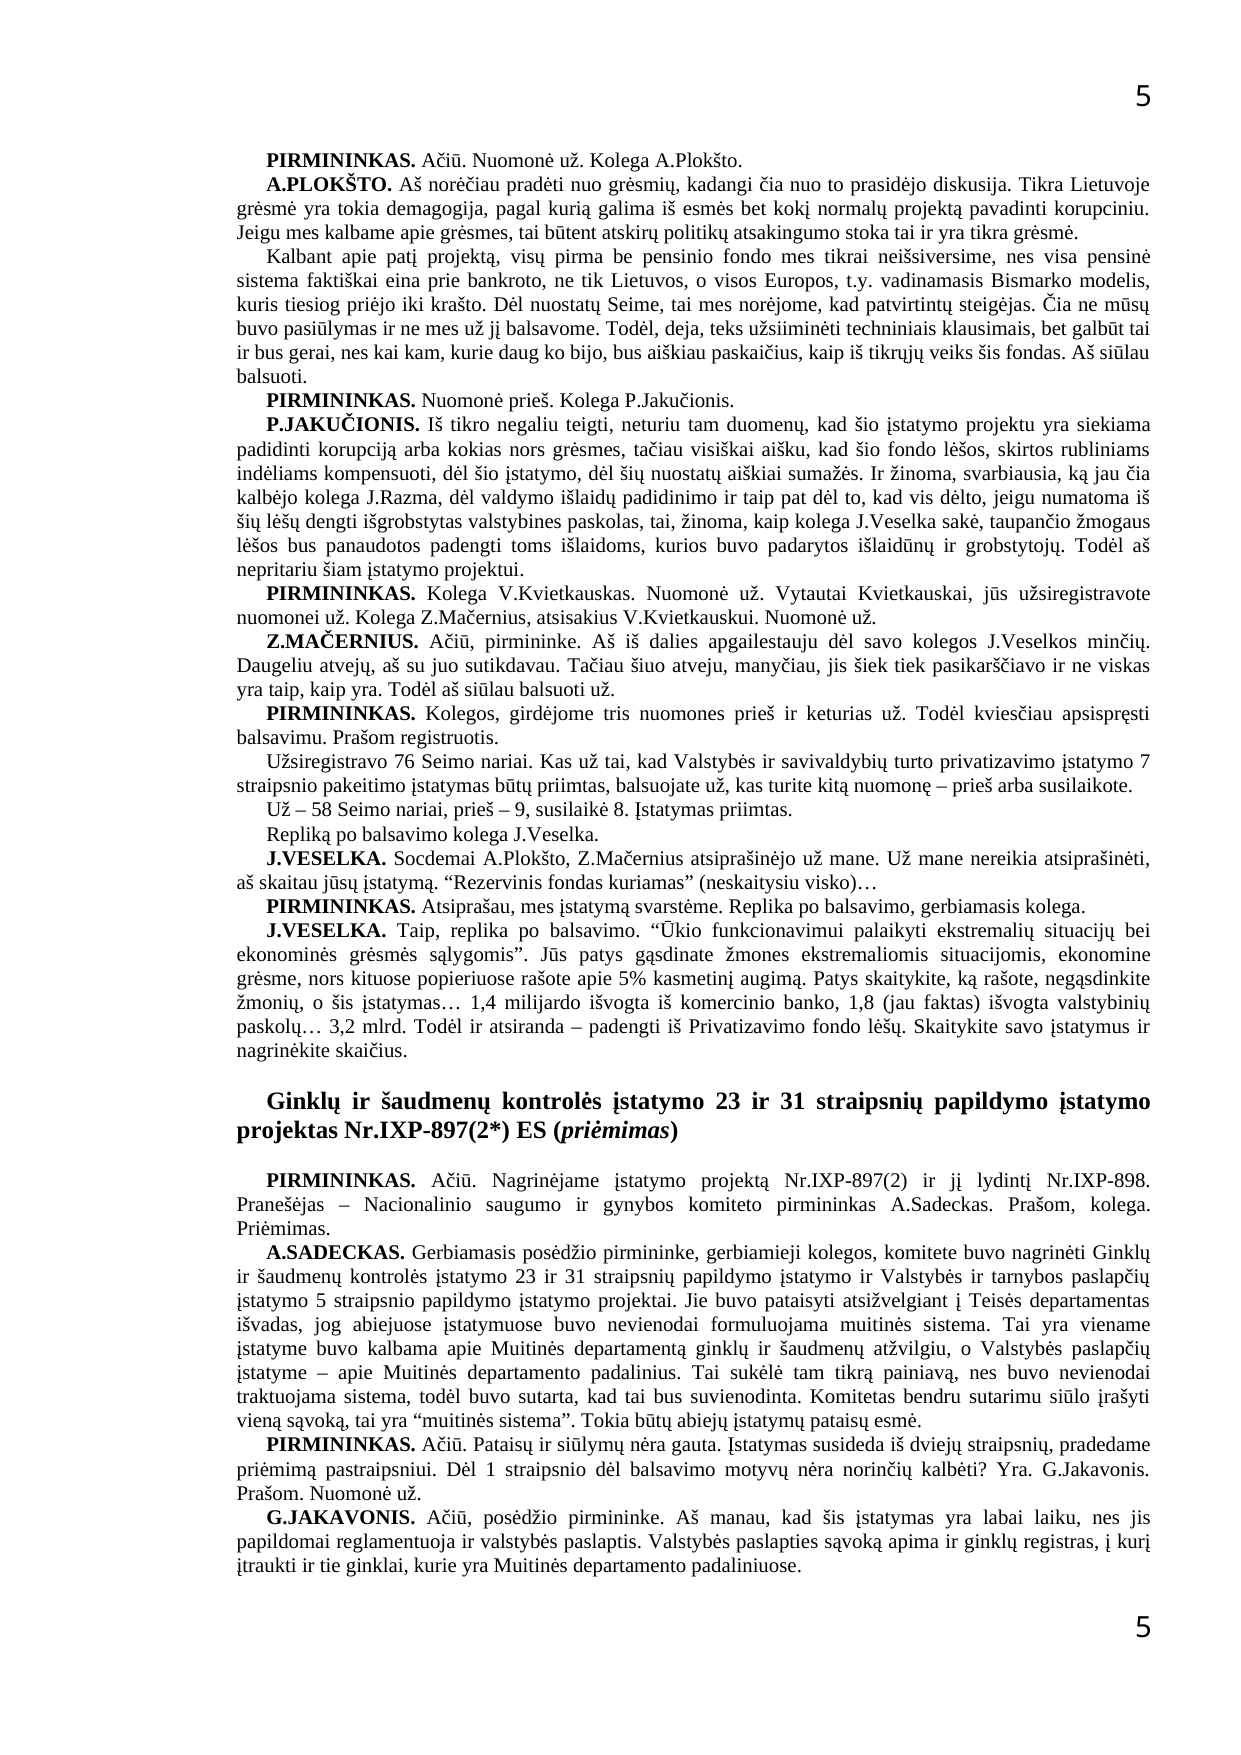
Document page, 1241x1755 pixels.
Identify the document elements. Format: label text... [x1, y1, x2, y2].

text Užsiregistravo 76 Seimo nariai. Kas už tai, kad Valstybės ir savivaldybių turto privatizavimo įstatymo 7 straipsnio pakeitimo įstatymas būtų priimtas, balsuojate už, kas turite kitą nuomonę – prieš arba susilaikote. [236, 749, 1152, 797]
text A.SADECKAS. Gerbiamasis posėdžio pirmininke, gerbiamieji kolegos, komitete buvo nagrinėti Ginklų ir šaudmenų kontrolės įstatymo 23 ir 31 straipsnių papildymo įstatymo ir Valstybės ir tarnybos paslapčių įstatymo 5 straipsnio papildymo įstatymo projektai. Jie buvo pataisyti atsižvelgiant į Teisės departamentas išvadas, jog abiejuose įstatymuose buvo nevienodai formuluojama muitinės sistema. Tai yra viename įstatyme buvo kalbama apie Muitinės departamentą ginklų ir šaudmenų atžvilgiu, o Valstybės paslapčių įstatyme – apie Muitinės departamento padalinius. Tai sukėlė tam tikrą painiavą, nes buvo nevienodai traktuojama sistema, todėl buvo sutarta, kad tai bus suvienodinta. Komitetas bendru sutarimu siūlo įrašyti vieną sąvoką, tai yra “muitinės sistema”. Tokia būtų abiejų įstatymų pataisų esmė. [236, 1240, 1152, 1432]
text P.JAKUČIONIS. Iš tikro negaliu teigti, neturiu tam duomenų, kad šio įstatymo projektu yra siekiama padidinti korupciją arba kokias nors grėsmes, tačiau visiškai aišku, kad šio fondo lėšos, skirtos rubliniams indėliams kompensuoti, dėl šio įstatymo, dėl šių nuostatų aiškiai sumažės. Ir žinoma, svarbiausia, ką jau čia kalbėjo kolega J.Razma, dėl valdymo išlaidų padidinimo ir taip pat dėl to, kad vis dėlto, jeigu numatoma iš šių lėšų dengti išgrobstytas valstybines paskolas, tai, žinoma, kaip kolega J.Veselka sakė, taupančio žmogaus lėšos bus panaudotos padengti toms išlaidoms, kurios buvo padarytos išlaidūnų ir grobstytojų. Todėl aš nepritariu šiam įstatymo projektui. [236, 412, 1152, 581]
text Už – 58 Seimo nariai, prieš – 9, susilaikė 8. Įstatymas priimtas. [236, 797, 1152, 821]
text A.PLOKŠTO. Aš norėčiau pradėti nuo grėsmių, kadangi čia nuo to prasidėjo diskusija. Tikra Lietuvoje grėsmė yra tokia demagogija, pagal kurią galima iš esmės bet kokį normalų projektą pavadinti korupciniu. Jeigu mes kalbame apie grėsmes, tai būtent atskirų politikų atsakingumo stoka tai ir yra tikra grėsmė. [236, 172, 1152, 244]
text PIRMININKAS. Kolegos, girdėjome tris nuomones prieš ir keturias už. Todėl kviesčiau apsispręsti balsavimu. Prašom registruotis. [236, 701, 1152, 749]
text PIRMININKAS. Ačiū. Nuomonė už. Kolega A.Plokšto. [236, 148, 1152, 172]
text PIRMININKAS. Ačiū. Pataisų ir siūlymų nėra gauta. Įstatymas susideda iš dviejų straipsnių, pradedame priėmimą pastraipsniui. Dėl 1 straipsnio dėl balsavimo motyvų nėra norinčių kalbėti? Yra. G.Jakavonis. Prašom. Nuomonė už. [236, 1432, 1152, 1504]
text Z.MAČERNIUS. Ačiū, pirmininke. Aš iš dalies apgailestauju dėl savo kolegos J.Veselkos minčių. Daugeliu atvejų, aš su juo sutikdavau. Tačiau šiuo atveju, manyčiau, jis šiek tiek pasikarščiavo ir ne viskas yra taip, kaip yra. Todėl aš siūlau balsuoti už. [236, 629, 1152, 701]
text J.VESELKA. Socdemai A.Plokšto, Z.Mačernius atsiprašinėjo už mane. Už mane nereikia atsiprašinėti, aš skaitau jūsų įstatymą. “Rezervinis fondas kuriamas” (neskaitysiu visko)… [236, 846, 1152, 894]
text PIRMININKAS. Nuomonė prieš. Kolega P.Jakučionis. [236, 388, 1152, 412]
text G.JAKAVONIS. Ačiū, posėdžio pirmininke. Aš manau, kad šis įstatymas yra labai laiku, nes jis papildomai reglamentuoja ir valstybės paslaptis. Valstybės paslapties sąvoką apima ir ginklų registras, į kurį įtraukti ir tie ginklai, kurie yra Muitinės departamento padaliniuose. [236, 1504, 1152, 1577]
text PIRMININKAS. Kolega V.Kvietkauskas. Nuomonė už. Vytautai Kvietkauskai, jūs užsiregistravote nuomonei už. Kolega Z.Mačernius, atsisakius V.Kvietkauskui. Nuomonė už. [236, 581, 1152, 629]
text J.VESELKA. Taip, replika po balsavimo. “Ūkio funkcionavimui palaikyti ekstremalių situacijų bei ekonominės grėsmės sąlygomis”. Jūs patys gąsdinate žmones ekstremaliomis situacijomis, ekonomine grėsme, nors kituose popieriuose rašote apie 5% kasmetinį augimą. Patys skaitykite, ką rašote, negąsdinkite žmonių, o šis įstatymas… 1,4 milijardo išvogta iš komercinio banko, 1,8 (jau faktas) išvogta valstybinių paskolų… 3,2 mlrd. Todėl ir atsiranda – padengti iš Privatizavimo fondo lėšų. Skaitykite savo įstatymus ir nagrinėkite skaičius. [236, 918, 1152, 1062]
text Repliką po balsavimo kolega J.Veselka. [236, 821, 1152, 846]
text Kalbant apie patį projektą, visų pirma be pensinio fondo mes tikrai neišsiversime, nes visa pensinė sistema faktiškai eina prie bankroto, ne tik Lietuvos, o visos Europos, t.y. vadinamasis Bismarko modelis, kuris tiesiog priėjo iki krašto. Dėl nuostatų Seime, tai mes norėjome, kad patvirtintų steigėjas. Čia ne mūsų buvo pasiūlymas ir ne mes už jį balsavome. Todėl, deja, teks užsiiminėti techniniais klausimais, bet galbūt tai ir bus gerai, nes kai kam, kurie daug ko bijo, bus aiškiau paskaičius, kaip iš tikrųjų veiks šis fondas. Aš siūlau balsuoti. [236, 244, 1152, 388]
text Ginklų ir šaudmenų kontrolės įstatymo 23 ir 31 straipsnių papildymo įstatymo projektas Nr.IXP-897(2*) ES (priėmimas) [236, 1086, 1152, 1144]
text PIRMININKAS. Ačiū. Nagrinėjame įstatymo projektą Nr.IXP-897(2) ir jį lydintį Nr.IXP-898. Pranešėjas – Nacionalinio saugumo ir gynybos komiteto pirmininkas A.Sadeckas. Prašom, kolega. Priėmimas. [236, 1168, 1152, 1240]
text PIRMININKAS. Atsiprašau, mes įstatymą svarstėme. Replika po balsavimo, gerbiamasis kolega. [236, 894, 1152, 918]
